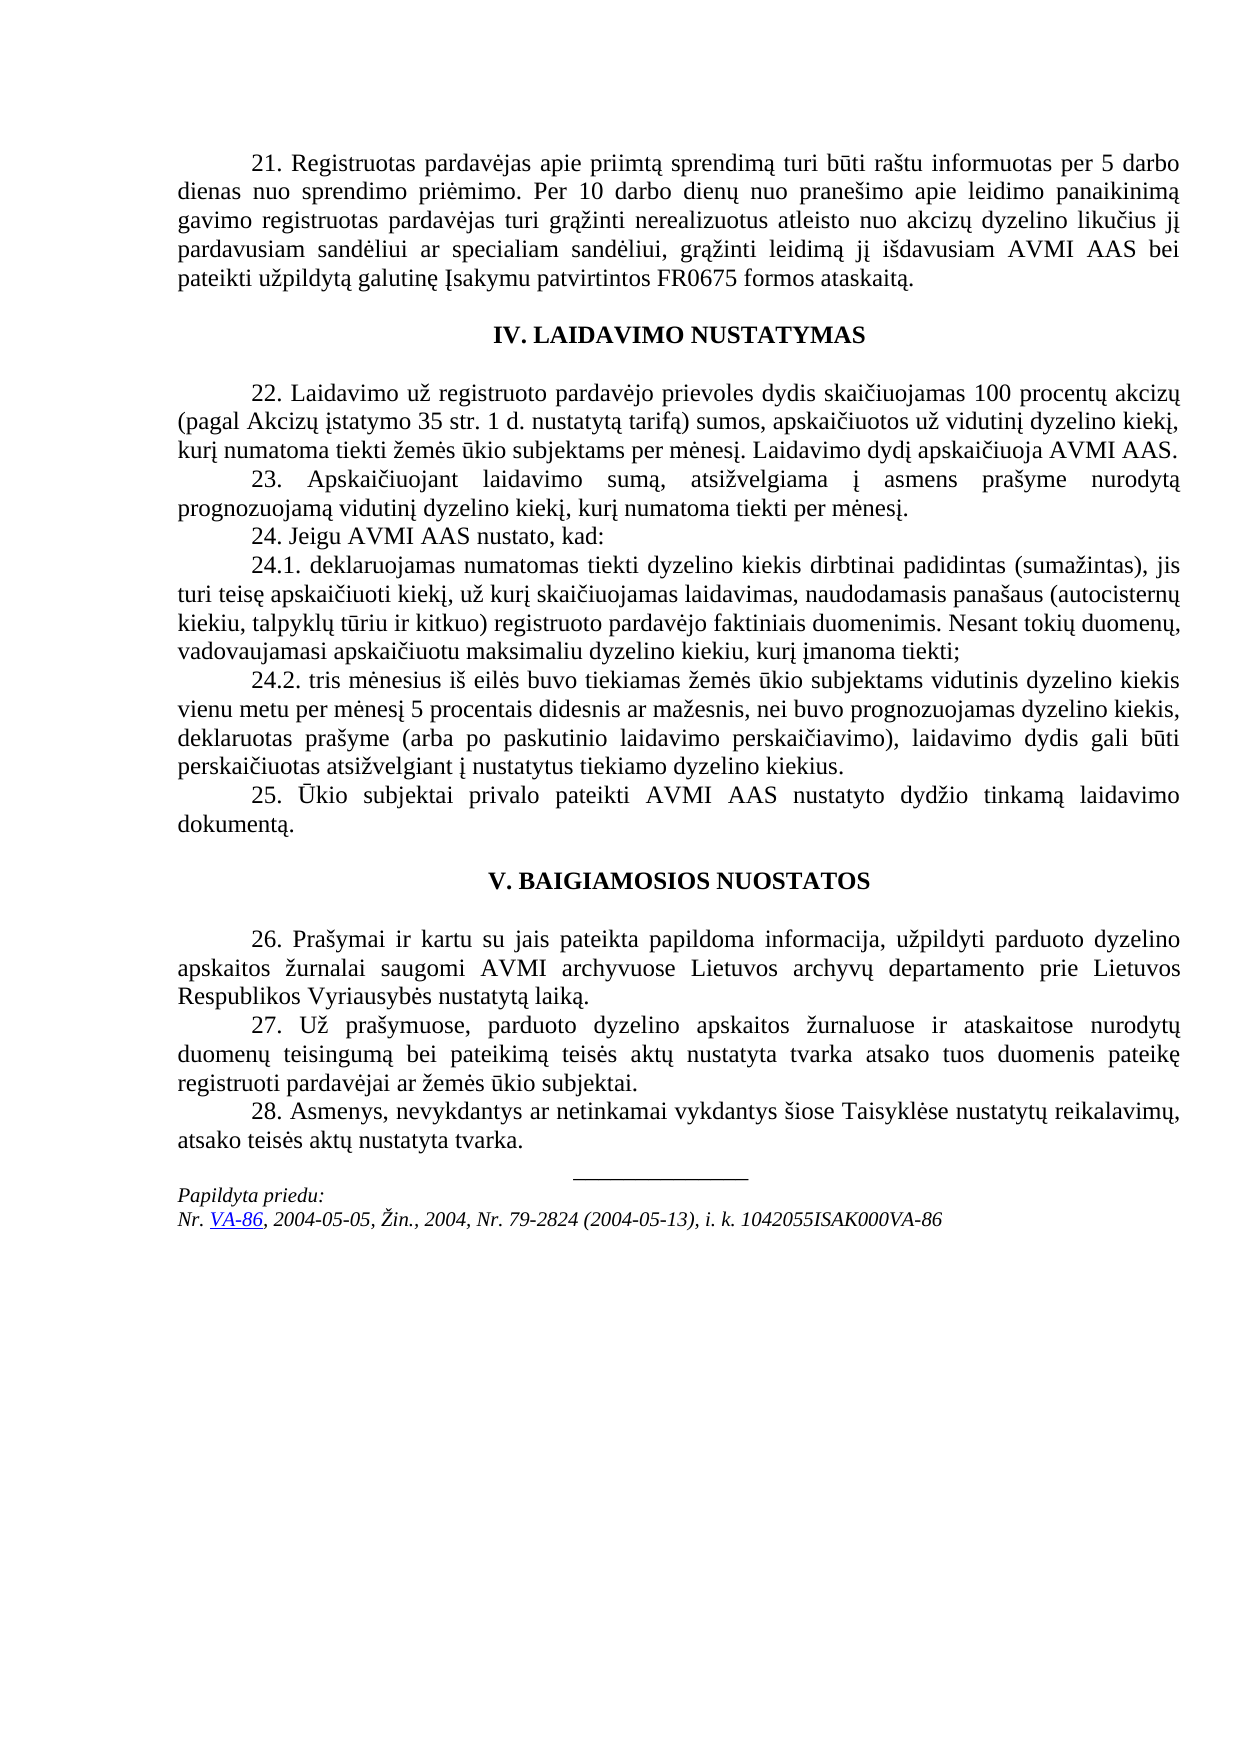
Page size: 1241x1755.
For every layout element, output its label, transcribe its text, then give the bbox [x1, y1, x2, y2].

text Nr. VA-86, 2004-05-05, Žin., 2004, Nr. 79-2824 (2004-05-13), i. k. 1042055ISAK000VA-86 [177, 1207, 1181, 1231]
text 25. Ūkio subjektai privalo pateikti AVMI AAS nustatyto dydžio tinkamą laidavimo dokumentą. [177, 780, 1181, 838]
text 24.2. tris mėnesius iš eilės buvo tiekiamas žemės ūkio subjektams vidutinis dyzelino kiekis vienu metu per mėnesį 5 procentais didesnis ar mažesnis, nei buvo prognozuojamas dyzelino kiekis, deklaruotas prašyme (arba po paskutinio laidavimo perskaičiavimo), laidavimo dydis gali būti perskaičiuotas atsižvelgiant į nustatytus tiekiamo dyzelino kiekius. [177, 665, 1181, 780]
text 22. Laidavimo už registruoto pardavėjo prievoles dydis skaičiuojamas 100 procentų akcizų (pagal Akcizų įstatymo 35 str. 1 d. nustatytą tarifą) sumos, apskaičiuotos už vidutinį dyzelino kiekį, kurį numatoma tiekti žemės ūkio subjektams per mėnesį. Laidavimo dydį apskaičiuoja AVMI AAS. [177, 378, 1181, 464]
text 26. Prašymai ir kartu su jais pateikta papildoma informacija, užpildyti parduoto dyzelino apskaitos žurnalai saugomi AVMI archyvuose Lietuvos archyvų departamento prie Lietuvos Respublikos Vyriausybės nustatytą laiką. [177, 924, 1181, 1010]
text 27. Už prašymuose, parduoto dyzelino apskaitos žurnaluose ir ataskaitose nurodytų duomenų teisingumą bei pateikimą teisės aktų nustatyta tvarka atsako tuos duomenis pateikę registruoti pardavėjai ar žemės ūkio subjektai. [177, 1010, 1181, 1096]
text Papildyta priedu: [177, 1183, 1181, 1207]
text 24. Jeigu AVMI AAS nustato, kad: [177, 521, 1181, 550]
text IV. LAIDAVIMO NUSTATYMAS [177, 320, 1181, 349]
text 28. Asmenys, nevykdantys ar netinkamai vykdantys šiose Taisyklėse nustatytų reikalavimų, atsako teisės aktų nustatyta tvarka. [177, 1096, 1181, 1154]
text 21. Registruotas pardavėjas apie priimtą sprendimą turi būti raštu informuotas per 5 darbo dienas nuo sprendimo priėmimo. Per 10 darbo dienų nuo pranešimo apie leidimo panaikinimą gavimo registruotas pardavėjas turi grąžinti nerealizuotus atleisto nuo akcizų dyzelino likučius jį pardavusiam sandėliui ar specialiam sandėliui, grąžinti leidimą jį išdavusiam AVMI AAS bei pateikti užpildytą galutinę Įsakymu patvirtintos FR0675 formos ataskaitą. [177, 148, 1181, 291]
text ______________ [177, 1154, 1144, 1183]
text 24.1. deklaruojamas numatomas tiekti dyzelino kiekis dirbtinai padidintas (sumažintas), jis turi teisę apskaičiuoti kiekį, už kurį skaičiuojamas laidavimas, naudodamasis panašaus (autocisternų kiekiu, talpyklų tūriu ir kitkuo) registruoto pardavėjo faktiniais duomenimis. Nesant tokių duomenų, vadovaujamasi apskaičiuotu maksimaliu dyzelino kiekiu, kurį įmanoma tiekti; [177, 550, 1181, 665]
text 23. Apskaičiuojant laidavimo sumą, atsižvelgiama į asmens prašyme nurodytą prognozuojamą vidutinį dyzelino kiekį, kurį numatoma tiekti per mėnesį. [177, 464, 1181, 521]
text V. BAIGIAMOSIOS NUOSTATOS [177, 866, 1181, 895]
